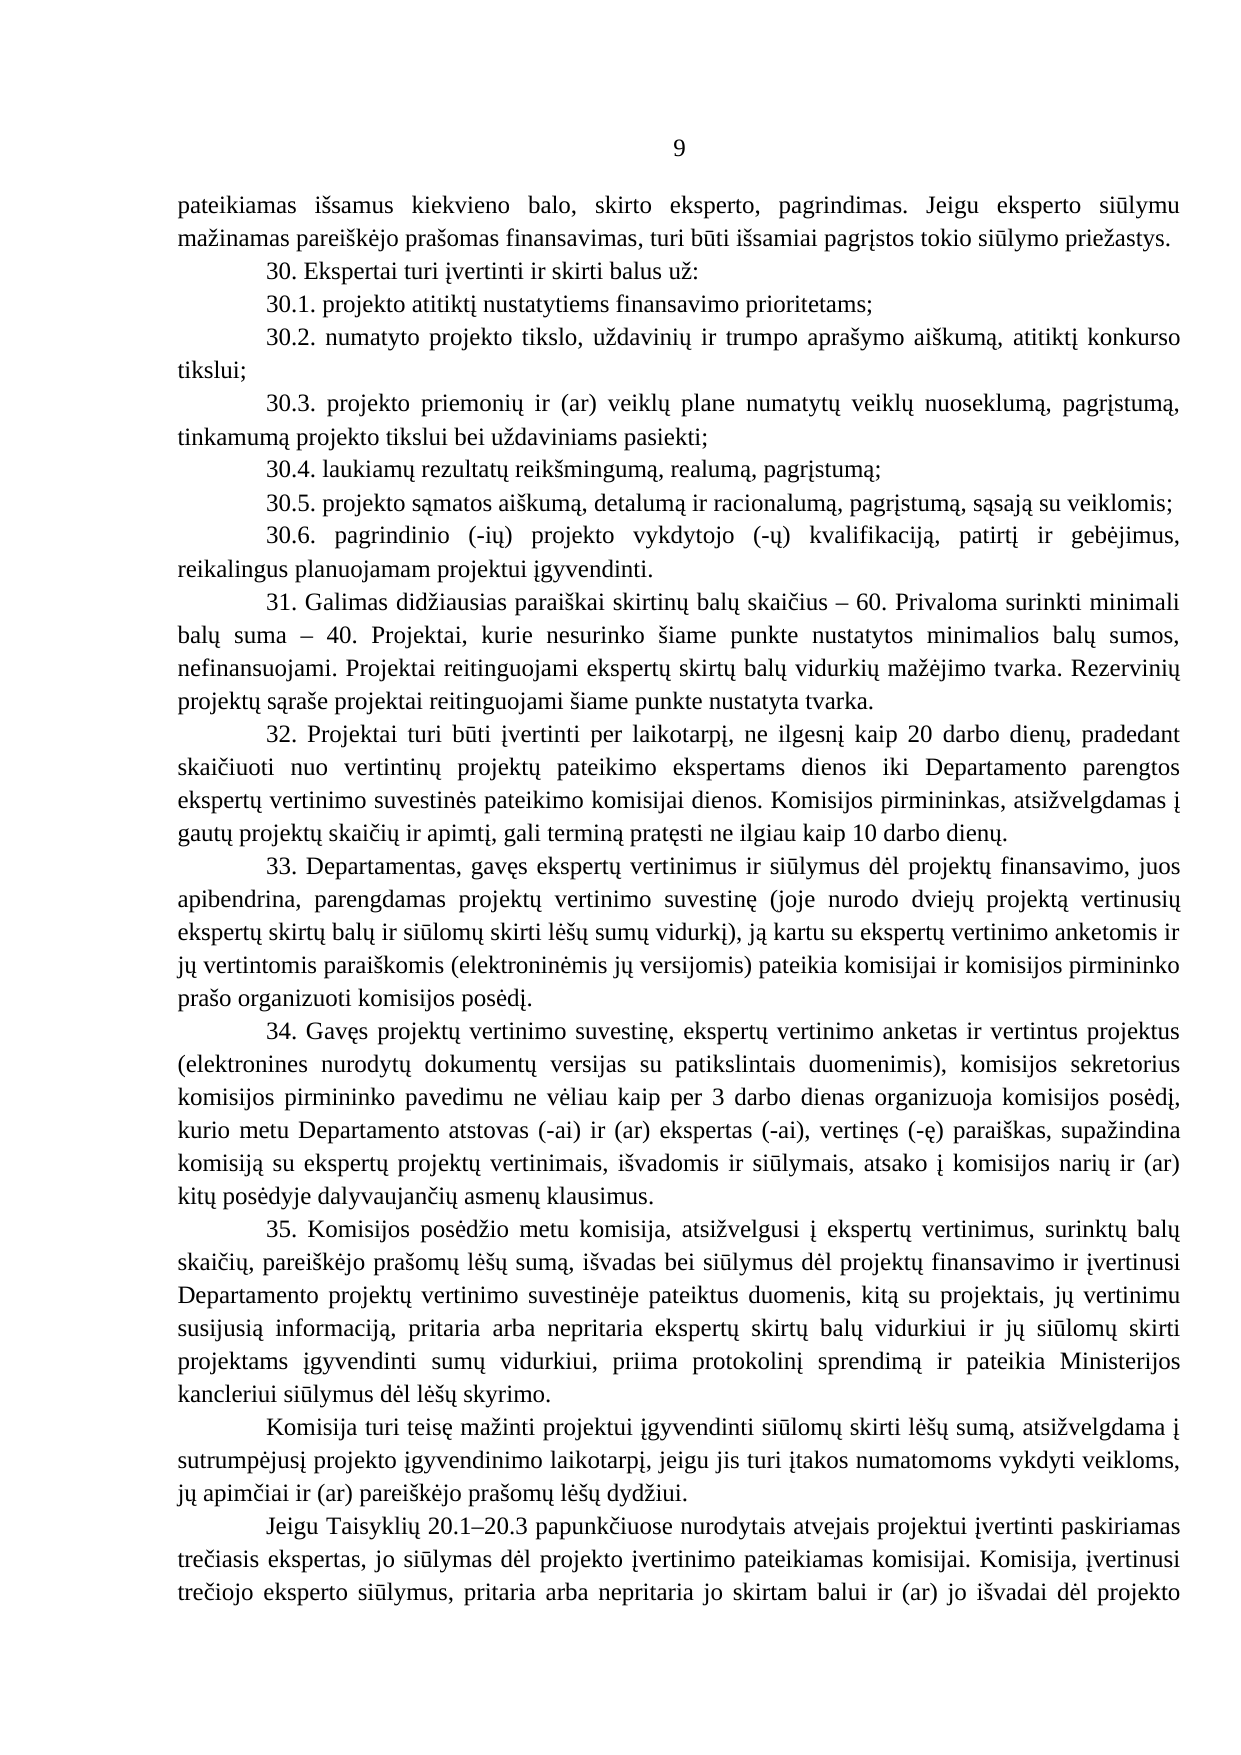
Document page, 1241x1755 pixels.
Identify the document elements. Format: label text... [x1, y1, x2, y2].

text 30.4. laukiamų rezultatų reikšmingumą, realumą, pagrįstumą; [177, 454, 1181, 483]
text Komisija turi teisę mažinti projektui įgyvendinti siūlomų skirti lėšų sumą, atsižvelgdama į sutrumpėjusį projekto įgyvendinimo laikotarpį, jeigu jis turi įtakos numatomoms vykdyti veikloms, jų apimčiai ir (ar) pareiškėjo prašomų lėšų dydžiui. [177, 1412, 1181, 1507]
text 30.2. numatyto projekto tikslo, uždavinių ir trumpo aprašymo aiškumą, atitiktį konkurso tikslui; [177, 322, 1181, 384]
text 30.5. projekto sąmatos aiškumą, detalumą ir racionalumą, pagrįstumą, sąsają su veiklomis; [177, 488, 1181, 516]
text 32. Projektai turi būti įvertinti per laikotarpį, ne ilgesnį kaip 20 darbo dienų, pradedant skaičiuoti nuo vertintinų projektų pateikimo ekspertams dienos iki Departamento parengtos ekspertų vertinimo suvestinės pateikimo komisijai dienos. Komisijos pirmininkas, atsižvelgdamas į gautų projektų skaičių ir apimtį, gali terminą pratęsti ne ilgiau kaip 10 darbo dienų. [177, 719, 1181, 847]
text Jeigu Taisyklių 20.1–20.3 papunkčiuose nurodytais atvejais projektui įvertinti paskiriamas trečiasis ekspertas, jo siūlymas dėl projekto įvertinimo pateikiamas komisijai. Komisija, įvertinusi trečiojo eksperto siūlymus, pritaria arba nepritaria jo skirtam balui ir (ar) jo išvadai dėl projekto [177, 1511, 1181, 1606]
text 30.1. projekto atitiktį nustatytiems finansavimo prioritetams; [177, 289, 1181, 318]
text 30.3. projekto priemonių ir (ar) veiklų plane numatytų veiklų nuoseklumą, pagrįstumą, tinkamumą projekto tikslui bei uždaviniams pasiekti; [177, 388, 1181, 450]
text 33. Departamentas, gavęs ekspertų vertinimus ir siūlymus dėl projektų finansavimo, juos apibendrina, parengdamas projektų vertinimo suvestinę (joje nurodo dviejų projektą vertinusių ekspertų skirtų balų ir siūlomų skirti lėšų sumų vidurkį), ją kartu su ekspertų vertinimo anketomis ir jų vertintomis paraiškomis (elektroninėmis jų versijomis) pateikia komisijai ir komisijos pirmininko prašo organizuoti komisijos posėdį. [177, 851, 1181, 1012]
text 30. Ekspertai turi įvertinti ir skirti balus už: [177, 256, 1181, 285]
text 30.6. pagrindinio (-ių) projekto vykdytojo (-ų) kvalifikaciją, patirtį ir gebėjimus, reikalingus planuojamam projektui įgyvendinti. [177, 521, 1181, 582]
text 35. Komisijos posėdžio metu komisija, atsižvelgusi į ekspertų vertinimus, surinktų balų skaičių, pareiškėjo prašomų lėšų sumą, išvadas bei siūlymus dėl projektų finansavimo ir įvertinusi Departamento projektų vertinimo suvestinėje pateiktus duomenis, kitą su projektais, jų vertinimu susijusią informaciją, pritaria arba nepritaria ekspertų skirtų balų vidurkiui ir jų siūlomų skirti projektams įgyvendinti sumų vidurkiui, priima protokolinį sprendimą ir pateikia Ministerijos kancleriui siūlymus dėl lėšų skyrimo. [177, 1214, 1181, 1408]
text 34. Gavęs projektų vertinimo suvestinę, ekspertų vertinimo anketas ir vertintus projektus (elektronines nurodytų dokumentų versijas su patikslintais duomenimis), komisijos sekretorius komisijos pirmininko pavedimu ne vėliau kaip per 3 darbo dienas organizuoja komisijos posėdį, kurio metu Departamento atstovas (-ai) ir (ar) ekspertas (-ai), vertinęs (-ę) paraiškas, supažindina komisiją su ekspertų projektų vertinimais, išvadomis ir siūlymais, atsako į komisijos narių ir (ar) kitų posėdyje dalyvaujančių asmenų klausimus. [177, 1016, 1181, 1210]
text pateikiamas išsamus kiekvieno balo, skirto eksperto, pagrindimas. Jeigu eksperto siūlymu mažinamas pareiškėjo prašomas finansavimas, turi būti išsamiai pagrįstos tokio siūlymo priežastys. [177, 190, 1181, 252]
text 31. Galimas didžiausias paraiškai skirtinų balų skaičius – 60. Privaloma surinkti minimali balų suma – 40. Projektai, kurie nesurinko šiame punkte nustatytos minimalios balų sumos, nefinansuojami. Projektai reitinguojami ekspertų skirtų balų vidurkių mažėjimo tvarka. Rezervinių projektų sąraše projektai reitinguojami šiame punkte nustatyta tvarka. [177, 587, 1181, 714]
